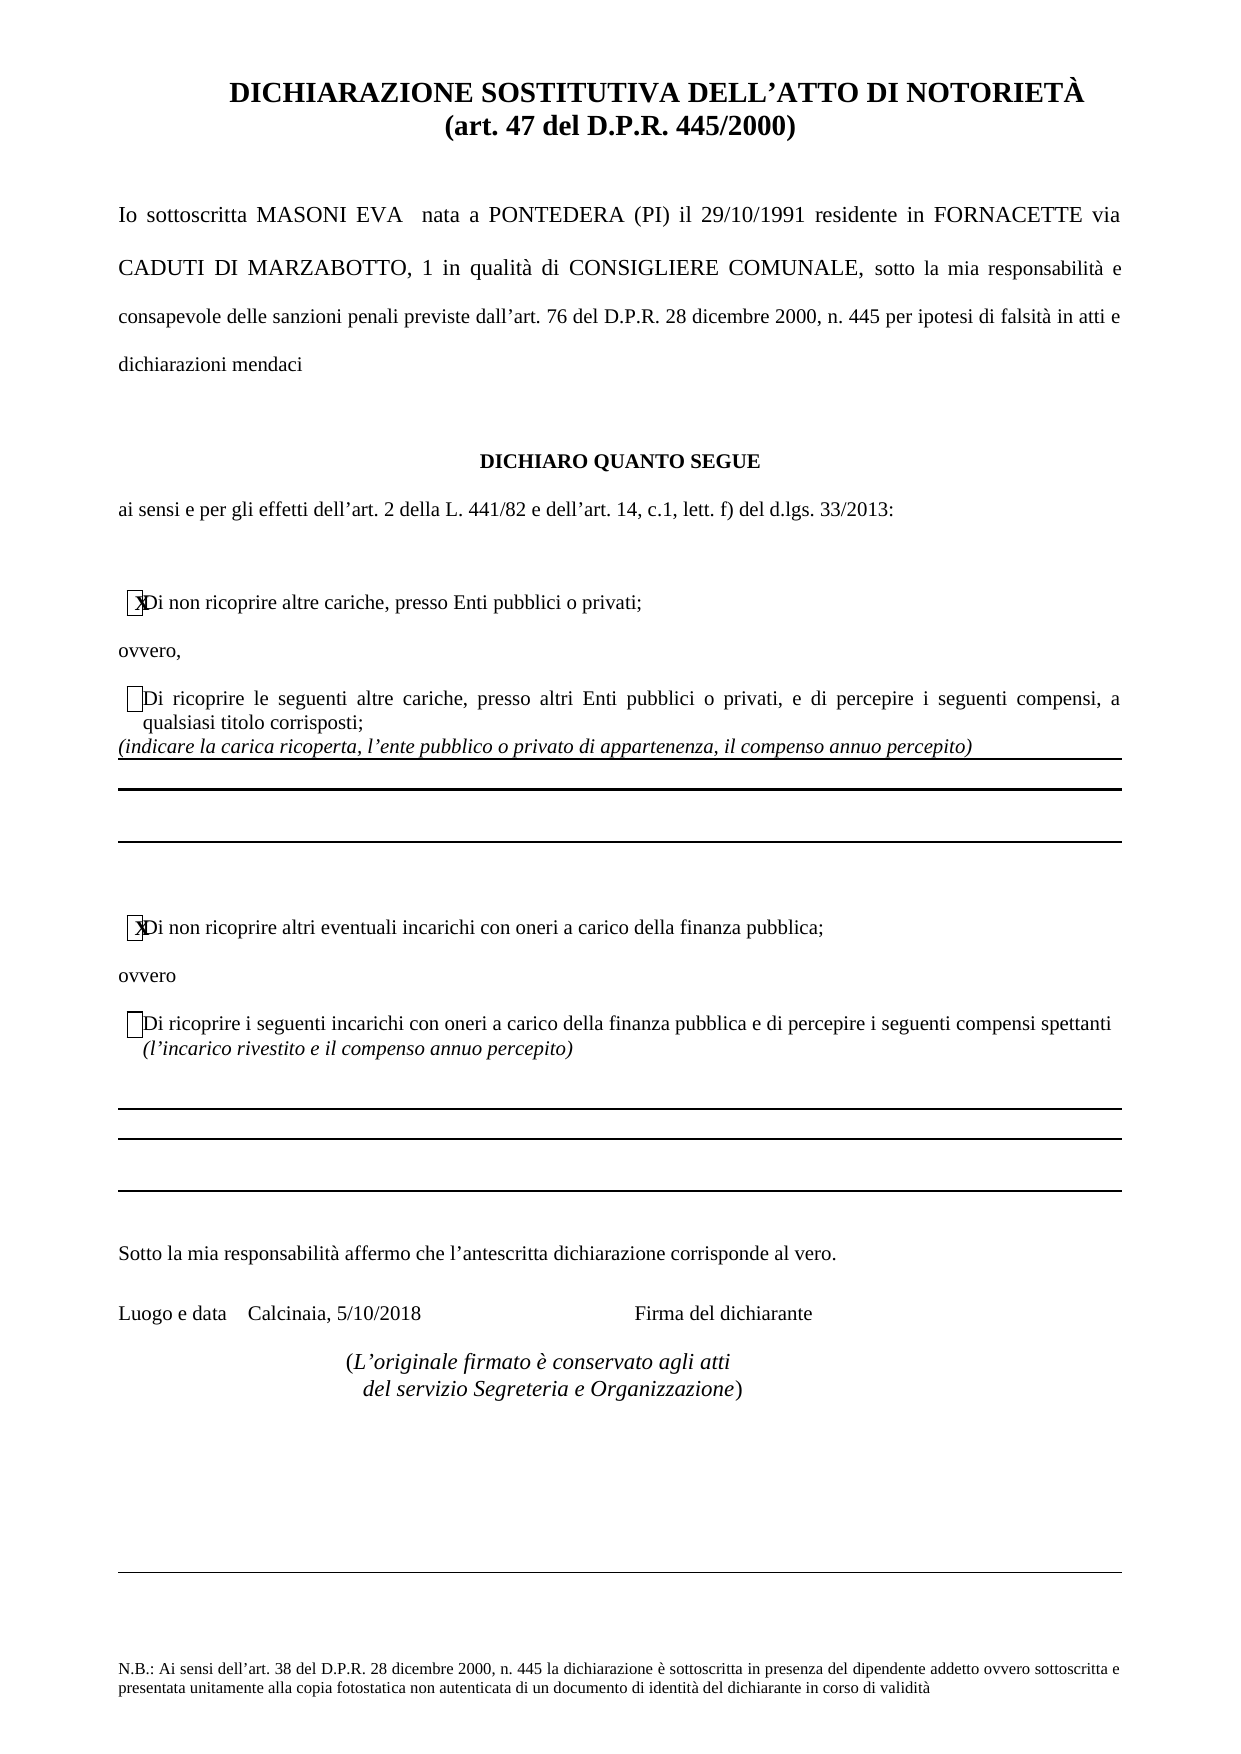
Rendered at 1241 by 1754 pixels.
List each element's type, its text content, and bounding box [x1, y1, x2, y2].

text (art. 47 del D.P.R. 445/2000) [118, 108, 1122, 142]
text DICHIARAZIONE SOSTITUTIVA DELL’ATTO DI NOTORIETÀ [118, 75, 1122, 108]
text Sotto la mia responsabilità affermo che l’antescritta dichiarazione corrisponde al vero. [118, 1240, 1122, 1264]
text del servizio Segreteria e Organizzazione) [118, 1375, 1122, 1401]
text Di non ricoprire altri eventuali incarichi con oneri a carico della finanza pubblica; [143, 915, 1122, 939]
text ovvero, [118, 638, 1122, 662]
text N.B.: Ai sensi dell’art. 38 del D.P.R. 28 dicembre 2000, n. 445 la dichiarazione è sottoscritta in presenza del dipendente addetto ovvero sottoscritta e presentata unitamente alla copia fotostatica non autenticata di un documento di identità del dichiarante in corso di validità [118, 1659, 1122, 1697]
table_header X [128, 591, 142, 615]
text ovvero [118, 963, 1122, 987]
text (l’incarico rivestito e il compenso annuo percepito) [118, 1035, 1122, 1059]
table_header [128, 1013, 142, 1037]
text Di ricoprire le seguenti altre cariche, presso altri Enti pubblici o privati, e di percepire i seguenti compensi, a qualsiasi titolo corrisposti; [118, 686, 1122, 734]
text (indicare la carica ricoperta, l’ente pubblico o privato di appartenenza, il compenso annuo percepito) [118, 734, 1122, 758]
text ai sensi e per gli effetti dell’art. 2 della L. 441/82 e dell’art. 14, c.1, lett. f) del d.lgs. 33/2013: [118, 497, 1122, 521]
text Luogo e data Calcinaia, 5/10/2018 Firma del dichiarante [118, 1301, 1122, 1325]
table_header X [128, 916, 142, 940]
text (L’originale firmato è conservato agli atti [118, 1346, 1122, 1375]
text Di ricoprire i seguenti incarichi con oneri a carico della finanza pubblica e di percepire i seguenti compensi spettanti [143, 1011, 1122, 1035]
text Di non ricoprire altre cariche, presso Enti pubblici o privati; [143, 590, 1122, 614]
text Io sottoscritta MASONI EVA nata a PONTEDERA (PI) il 29/10/1991 residente in FORNACETTE via CADUTI DI MARZABOTTO, 1 in qualità di CONSIGLIERE COMUNALE, sotto la mia responsabilità e consapevole delle sanzioni penali previste dall’art. 76 del D.P.R. 28 dicembre 2000, n. 445 per ipotesi di falsità in atti e dichiarazioni mendaci [118, 201, 1122, 376]
subtitle DICHIARO QUANTO SEGUE [118, 449, 1122, 473]
table_header [128, 687, 142, 711]
